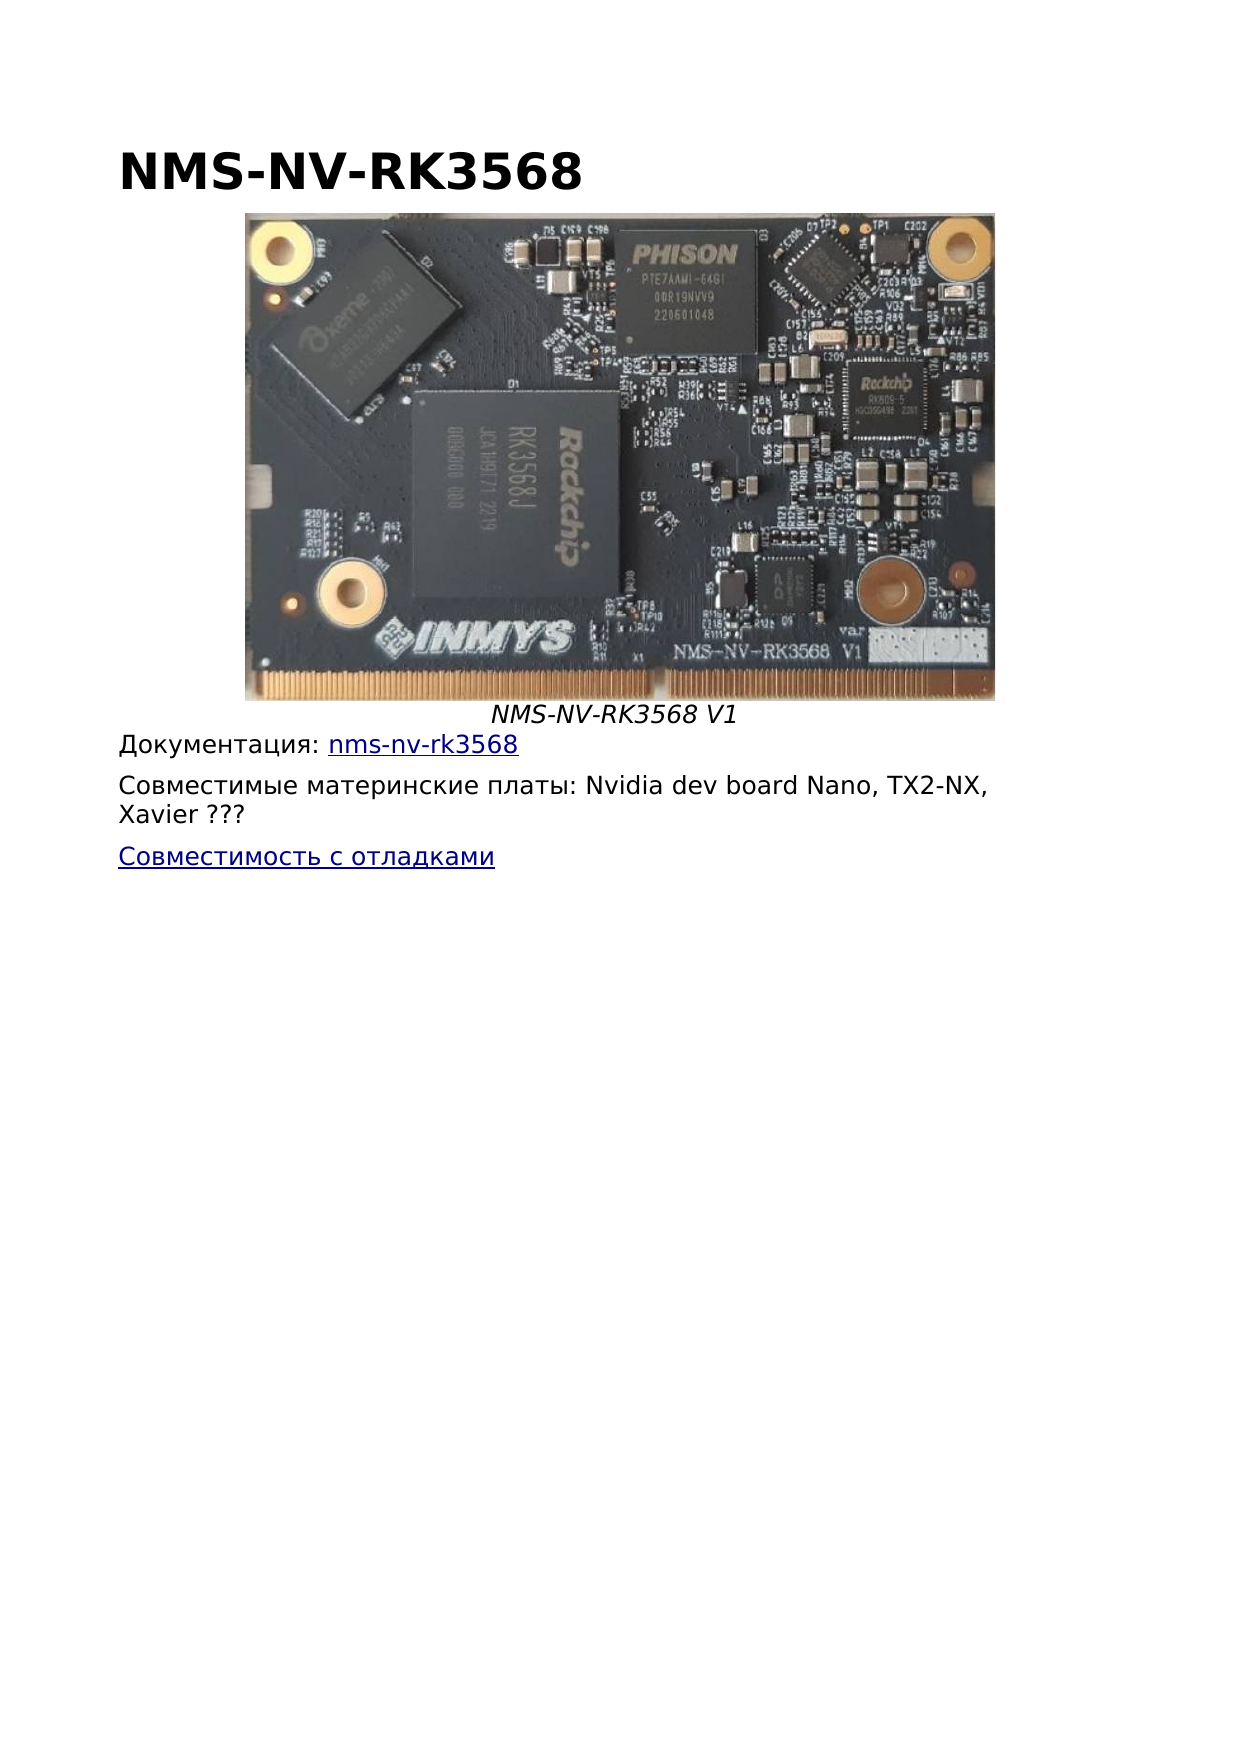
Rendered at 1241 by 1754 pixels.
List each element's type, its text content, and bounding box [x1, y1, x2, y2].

picture [245, 213, 995, 701]
text Совместимость с отладками [118, 842, 1122, 871]
text NMS-NV-RK3568 V1 [245, 701, 995, 730]
text Документация: nms-nv-rk3568 [118, 214, 1122, 759]
text Совместимые материнские платы: Nvidia dev board Nano, TX2-NX, Xavier ??? [118, 771, 1122, 830]
subtitle NMS-NV-RK3568 [118, 143, 1122, 201]
